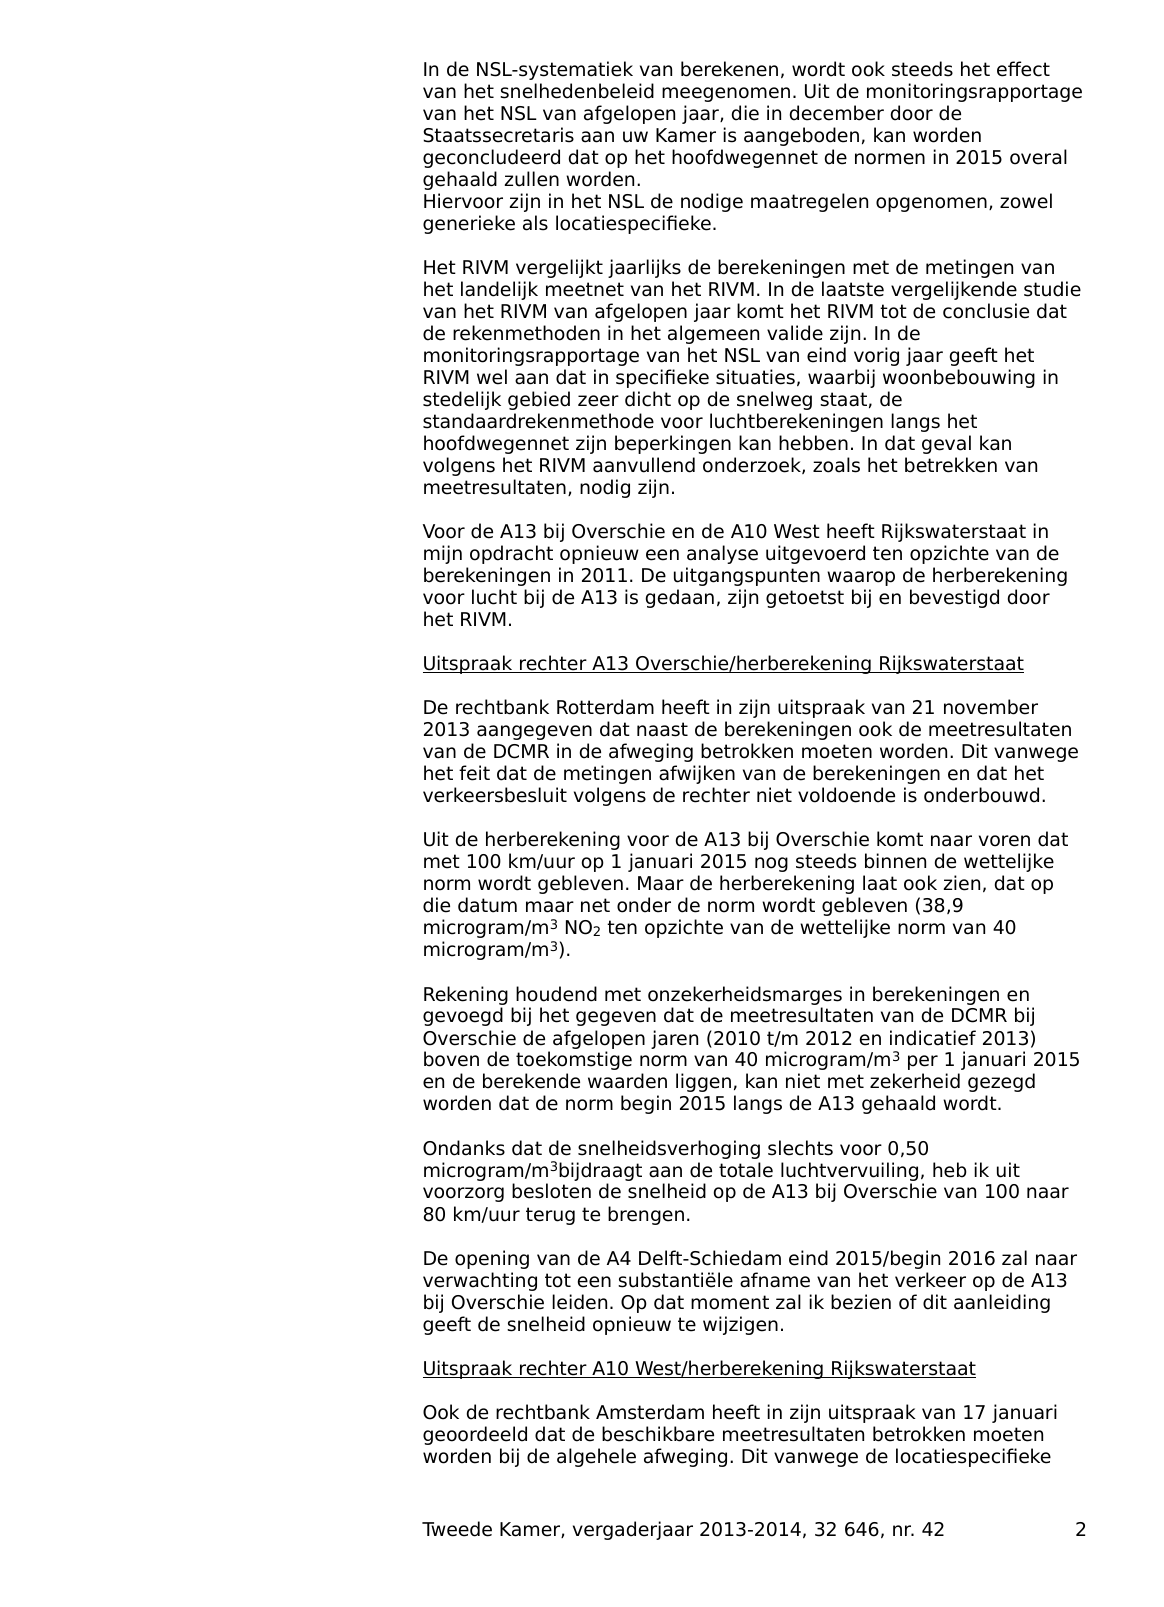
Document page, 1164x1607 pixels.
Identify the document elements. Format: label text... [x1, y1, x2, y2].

text Rekening houdend met onzekerheidsmarges in berekeningen en gevoegd bij het gegeven dat de meetresultaten van de DCMR bij Overschie de afgelopen jaren (2010 t/m 2012 en indicatief 2013) boven de toekomstige norm van 40 microgram/m3 per 1 januari 2015 en de berekende waarden liggen, kan niet met zekerheid gezegd worden dat de norm begin 2015 langs de A13 gehaald wordt. [422, 983, 1087, 1115]
text Uit de herberekening voor de A13 bij Overschie komt naar voren dat met 100 km/uur op 1 januari 2015 nog steeds binnen de wettelijke norm wordt gebleven. Maar de herberekening laat ook zien, dat op die datum maar net onder de norm wordt gebleven (38,9 microgram/m3 NO2 ten opzichte van de wettelijke norm van 40 microgram/m3). [422, 829, 1087, 961]
text De opening van de A4 Delft-Schiedam eind 2015/begin 2016 zal naar verwachting tot een substantiële afname van het verkeer op de A13 bij Overschie leiden. Op dat moment zal ik bezien of dit aanleiding geeft de snelheid opnieuw te wijzigen. [422, 1248, 1087, 1336]
text In de NSL-systematiek van berekenen, wordt ook steeds het effect van het snelhedenbeleid meegenomen. Uit de monitoringsrapportage van het NSL van afgelopen jaar, die in december door de Staatssecretaris aan uw Kamer is aangeboden, kan worden geconcludeerd dat op het hoofdwegennet de normen in 2015 overal gehaald zullen worden. [422, 59, 1087, 191]
text Hiervoor zijn in het NSL de nodige maatregelen opgenomen, zowel generieke als locatiespecifieke. [422, 191, 1087, 235]
text Ook de rechtbank Amsterdam heeft in zijn uitspraak van 17 januari geoordeeld dat de beschikbare meetresultaten betrokken moeten worden bij de algehele afweging. Dit vanwege de locatiespecifieke [422, 1402, 1087, 1468]
text Ondanks dat de snelheidsverhoging slechts voor 0,50 microgram/m3bijdraagt aan de totale luchtvervuiling, heb ik uit voorzorg besloten de snelheid op de A13 bij Overschie van 100 naar 80 km/uur terug te brengen. [422, 1137, 1087, 1225]
subtitle Uitspraak rechter A13 Overschie/herberekening Rijkswaterstaat [422, 653, 1087, 675]
text De rechtbank Rotterdam heeft in zijn uitspraak van 21 november 2013 aangegeven dat naast de berekeningen ook de meetresultaten van de DCMR in de afweging betrokken moeten worden. Dit vanwege het feit dat de metingen afwijken van de berekeningen en dat het verkeersbesluit volgens de rechter niet voldoende is onderbouwd. [422, 697, 1087, 807]
text Voor de A13 bij Overschie en de A10 West heeft Rijkswaterstaat in mijn opdracht opnieuw een analyse uitgevoerd ten opzichte van de berekeningen in 2011. De uitgangspunten waarop de herberekening voor lucht bij de A13 is gedaan, zijn getoetst bij en bevestigd door het RIVM. [422, 521, 1087, 631]
text Het RIVM vergelijkt jaarlijks de berekeningen met de metingen van het landelijk meetnet van het RIVM. In de laatste vergelijkende studie van het RIVM van afgelopen jaar komt het RIVM tot de conclusie dat de rekenmethoden in het algemeen valide zijn. In de monitoringsrapportage van het NSL van eind vorig jaar geeft het RIVM wel aan dat in specifieke situaties, waarbij woonbebouwing in stedelijk gebied zeer dicht op de snelweg staat, de standaardrekenmethode voor luchtberekeningen langs het hoofdwegennet zijn beperkingen kan hebben. In dat geval kan volgens het RIVM aanvullend onderzoek, zoals het betrekken van meetresultaten, nodig zijn. [422, 257, 1087, 499]
subtitle Uitspraak rechter A10 West/herberekening Rijkswaterstaat [422, 1358, 1087, 1380]
